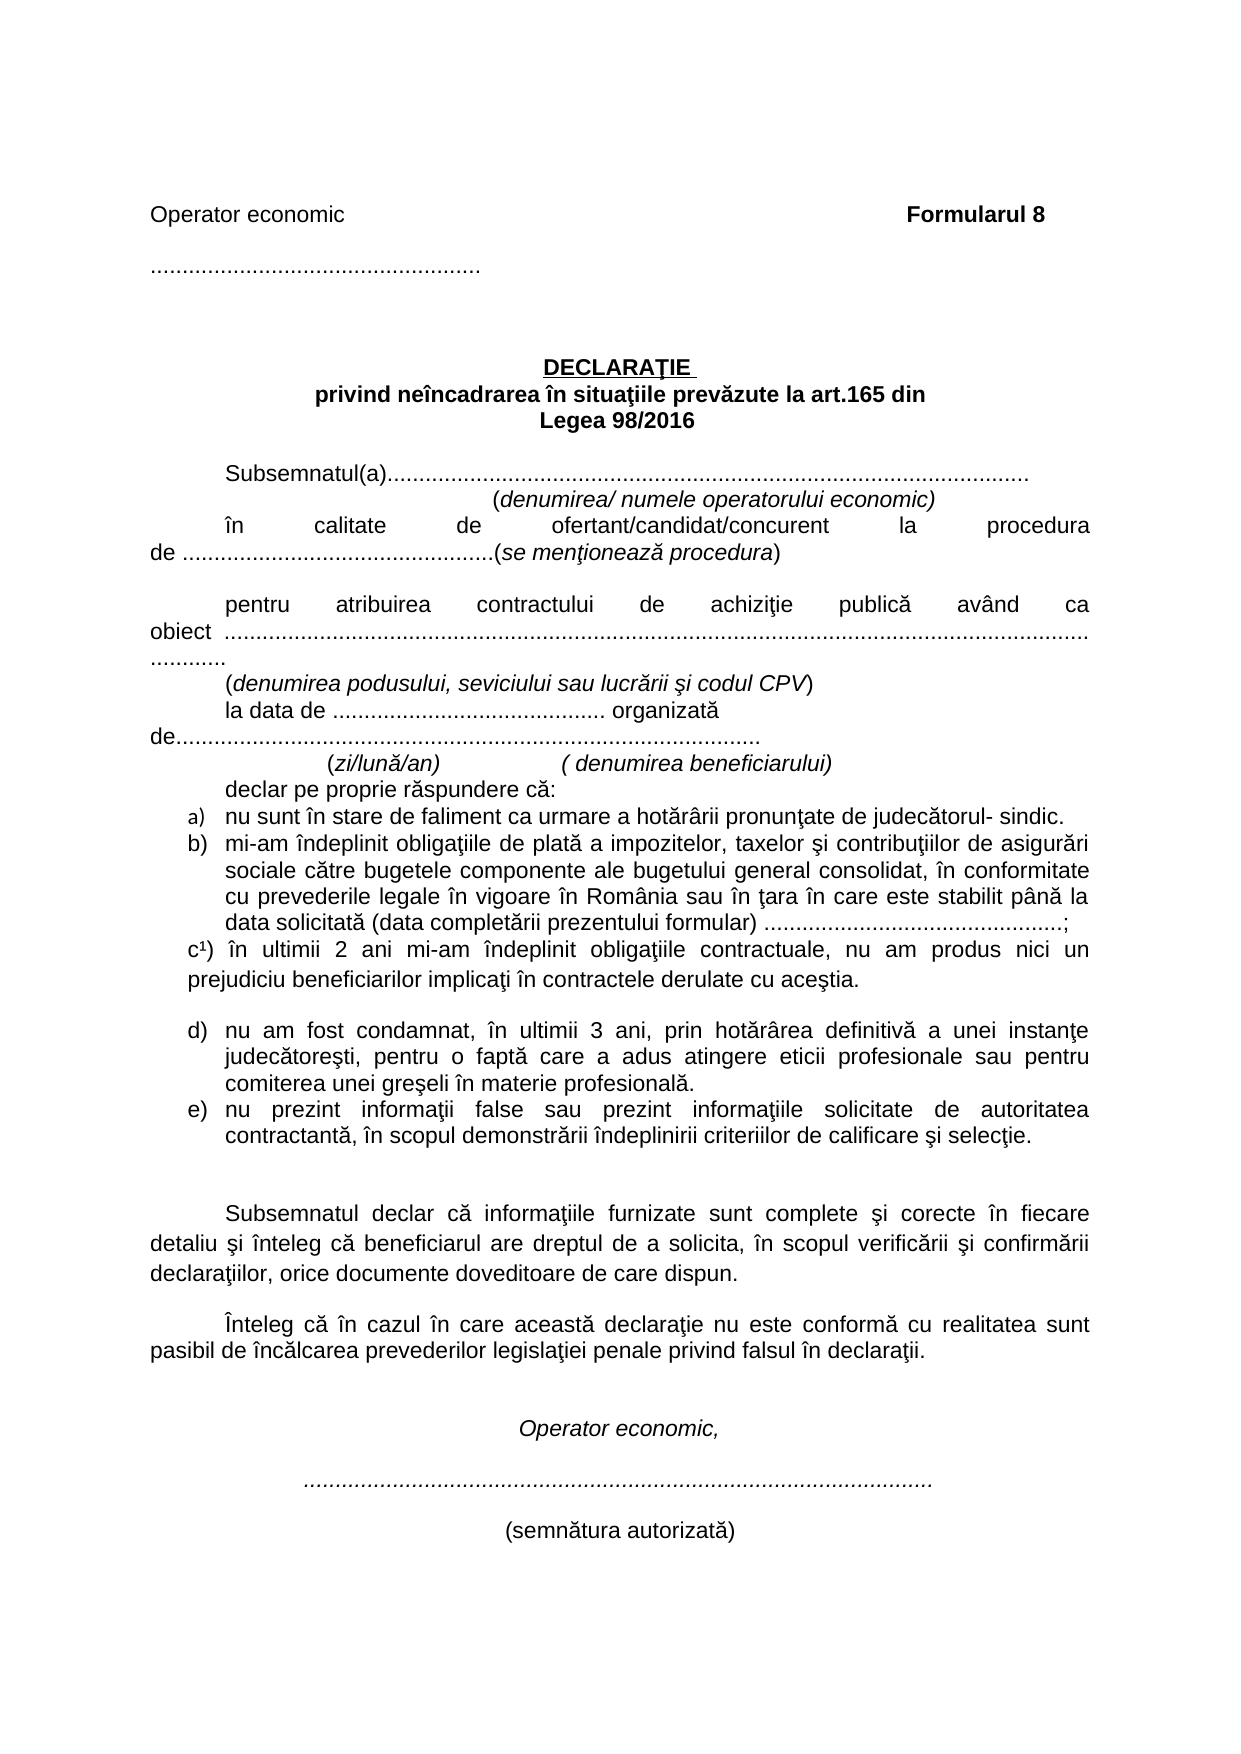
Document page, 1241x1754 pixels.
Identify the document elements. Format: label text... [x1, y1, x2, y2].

text declar pe proprie răspundere că: [150, 776, 1090, 802]
text pentru atribuirea contractului de achiziţie publică având ca obiect .................................................................................................................................................... [150, 591, 1090, 670]
text (denumirea/ numele operatorului economic) [150, 486, 1090, 512]
text Legea 98/2016 [150, 407, 1090, 433]
text Operator economic Formularul 8 [150, 201, 1090, 227]
list nu sunt în stare de faliment ca urmare a hotărârii pronunţate de judecătorul- sindic. [187, 802, 1090, 830]
text DECLARAŢIE [150, 354, 1090, 381]
text .................................................... [150, 252, 1090, 278]
text privind neîncadrarea în situaţiile prevăzute la art.165 din [150, 381, 1090, 407]
text (semnătura autorizată) [150, 1517, 1090, 1543]
text c¹) în ultimii 2 ani mi-am îndeplinit obligaţiile contractuale, nu am produs nici un prejudiciu beneficiarilor implicaţi în contractele derulate cu aceştia. [187, 936, 1090, 992]
text ................................................................................................... [150, 1466, 1090, 1492]
text Înteleg că în cazul în care această declaraţie nu este conformă cu realitatea sunt pasibil de încălcarea prevederilor legislaţiei penale privind falsul în declaraţii. [150, 1311, 1090, 1364]
text (zi/lună/an) ( denumirea beneficiarului) [150, 749, 1090, 776]
list nu am fost condamnat, în ultimii 3 ani, prin hotărârea definitivă a unei instanţe judecătoreşti, pentru o faptă care a adus atingere eticii profesionale sau pentru comiterea unei greşeli în materie profesională. [187, 1017, 1090, 1096]
text în calitate de ofertant/candidat/concurent la procedura de .................................................(se menţionează procedura) [150, 512, 1090, 565]
text (denumirea podusului, seviciului sau lucrării şi codul CPV) [150, 670, 1090, 697]
text Subsemnatul(a)..................................................................................................... [150, 459, 1090, 486]
list nu prezint informaţii false sau prezint informaţiile solicitate de autoritatea contractantă, în scopul demonstrării îndeplinirii criteriilor de calificare şi selecţie. [187, 1096, 1090, 1149]
text Operator economic, [150, 1415, 1090, 1441]
text la data de ........................................... organizată de............................................................................................ [150, 697, 1090, 749]
list mi-am îndeplinit obligaţiile de plată a impozitelor, taxelor şi contribuţiilor de asigurări sociale către bugetele componente ale bugetului general consolidat, în conformitate cu prevederile legale în vigoare în România sau în ţara în care este stabilit până la data solicitată (data completării prezentului formular) ...............................................; [187, 830, 1090, 936]
text Subsemnatul declar că informaţiile furnizate sunt complete şi corecte în fiecare detaliu şi înteleg că beneficiarul are dreptul de a solicita, în scopul verificării şi confirmării declaraţiilor, orice documente doveditoare de care dispun. [150, 1200, 1090, 1286]
